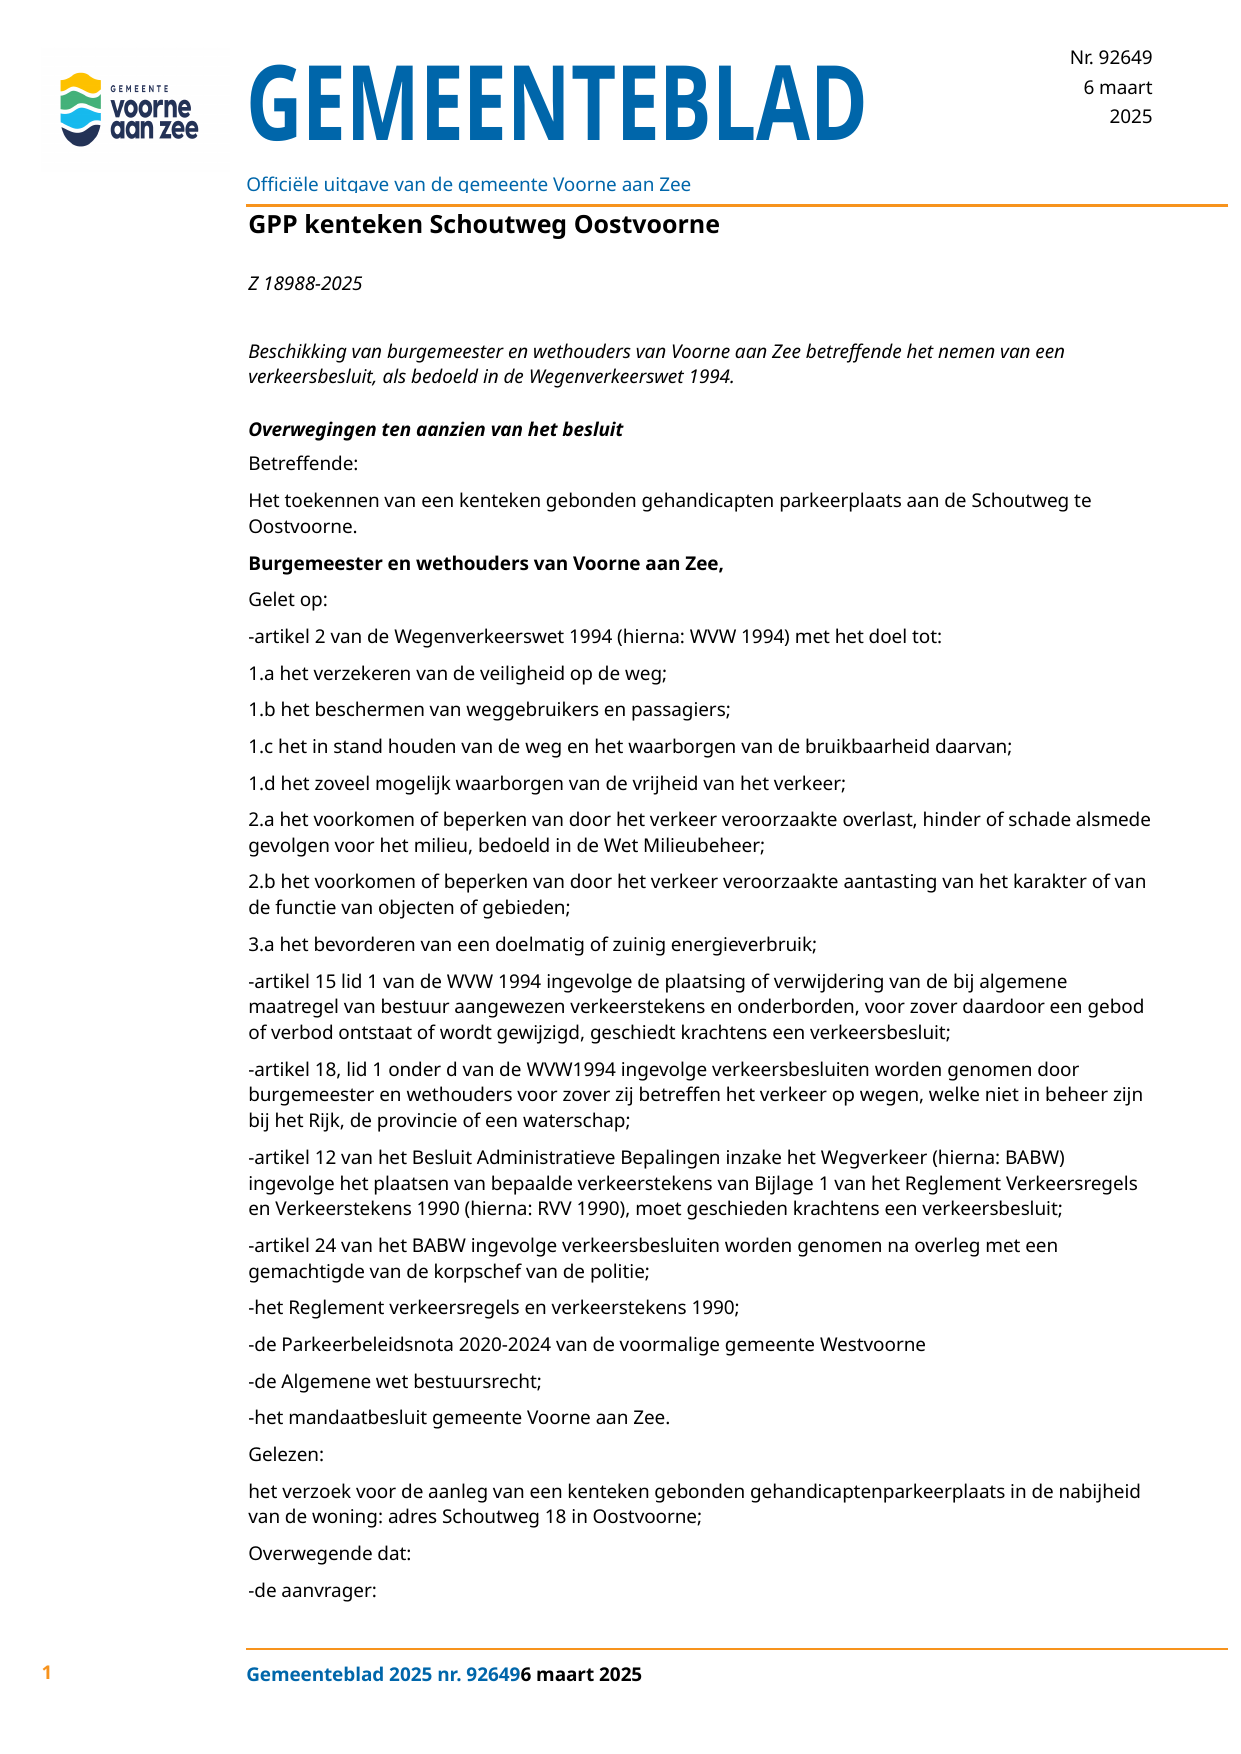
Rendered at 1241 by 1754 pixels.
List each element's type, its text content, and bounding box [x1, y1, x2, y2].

text 2.a het voorkomen of beperken van door het verkeer veroorzaakte overlast, hinder of schade alsmede gevolgen voor het milieu, bedoeld in de Wet Milieubeheer; [248, 806, 1152, 858]
text -artikel 24 van het BABW ingevolge verkeersbesluiten worden genomen na overleg met een gemachtigde van de korpschef van de politie; [248, 1232, 1152, 1284]
text 1.a het verzekeren van de veiligheid op de weg; [248, 660, 1152, 685]
text 3.a het bevorderen van een doelmatig of zuinig energieverbruik; [248, 931, 1152, 957]
text -de Algemene wet bestuursrecht; [248, 1368, 1152, 1394]
text Overwegende dat: [248, 1540, 1152, 1566]
text -artikel 15 lid 1 van de WVW 1994 ingevolge de plaatsing of verwijdering van de bij algemene maatregel van bestuur aangewezen verkeerstekens en onderborden, voor zover daardoor een gebod of verbod ontstaat of wordt gewijzigd, geschiedt krachtens een verkeersbesluit; [248, 968, 1152, 1045]
text Gelezen: [248, 1441, 1152, 1467]
text Gelet op: [248, 586, 1152, 612]
text Overwegingen ten aanzien van het besluit [248, 417, 1152, 442]
picture [41, 47, 231, 172]
text -artikel 12 van het Besluit Administratieve Bepalingen inzake het Wegverkeer (hierna: BABW) ingevolge het plaatsen van bepaalde verkeerstekens van Bijlage 1 van het Reglement Verkeersregels en Verkeerstekens 1990 (hierna: RVV 1990), moet geschieden krachtens een verkeersbesluit; [248, 1144, 1152, 1221]
text het verzoek voor de aanleg van een kenteken gebonden gehandicaptenparkeerplaats in de nabijheid van de woning: adres Schoutweg 18 in Oostvoorne; [248, 1478, 1152, 1529]
text -artikel 18, lid 1 onder d van de WVW1994 ingevolge verkeersbesluiten worden genomen door burgemeester en wethouders voor zover zij betreffen het verkeer op wegen, welke niet in beheer zijn bij het Rijk, de provincie of een waterschap; [248, 1056, 1152, 1133]
text -het mandaatbesluit gemeente Voorne aan Zee. [248, 1404, 1152, 1430]
text 1.b het beschermen van weggebruikers en passagiers; [248, 696, 1152, 722]
text -de aanvrager: [248, 1577, 1152, 1603]
text -artikel 2 van de Wegenverkeerswet 1994 (hierna: WVW 1994) met het doel tot: [248, 623, 1152, 649]
text 1.d het zoveel mogelijk waarborgen van de vrijheid van het verkeer; [248, 770, 1152, 795]
text 1.c het in stand houden van de weg en het waarborgen van de bruikbaarheid daarvan; [248, 733, 1152, 759]
text -het Reglement verkeersregels en verkeerstekens 1990; [248, 1294, 1152, 1320]
text 2.b het voorkomen of beperken van door het verkeer veroorzaakte aantasting van het karakter of van de functie van objecten of gebieden; [248, 869, 1152, 920]
text Z 18988-2025 [248, 270, 1152, 296]
text Beschikking van burgemeester en wethouders van Voorne aan Zee betreffende het nemen van een verkeersbesluit, als bedoeld in de Wegenverkeerswet 1994. [248, 338, 1152, 389]
text GPP kenteken Schoutweg Oostvoorne [248, 207, 1152, 241]
text Het toekennen van een kenteken gebonden gehandicapten parkeerplaats aan de Schoutweg te Oostvoorne. [248, 487, 1152, 539]
text Burgemeester en wethouders van Voorne aan Zee, [248, 550, 1152, 575]
text Betreffende: [248, 451, 1152, 476]
text -de Parkeerbeleidsnota 2020-2024 van de voormalige gemeente Westvoorne [248, 1331, 1152, 1357]
